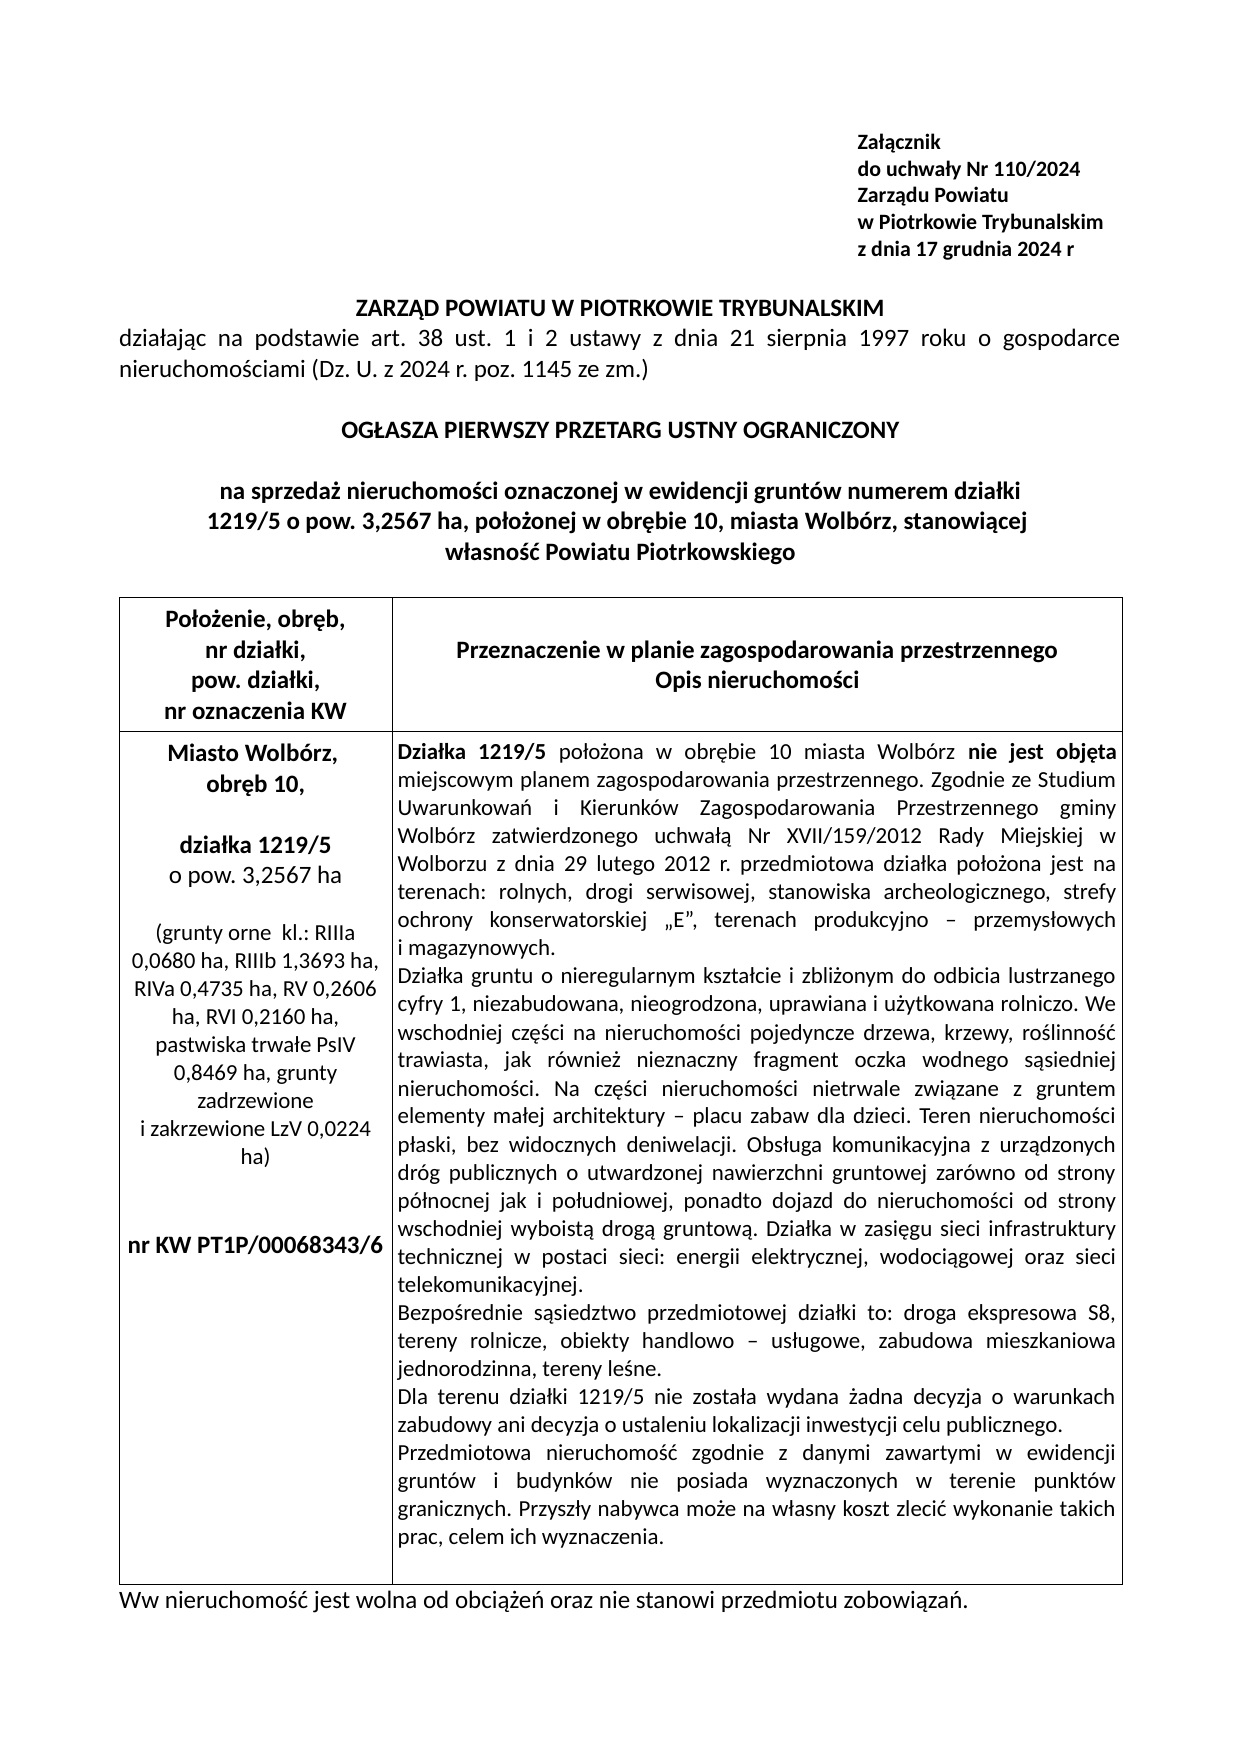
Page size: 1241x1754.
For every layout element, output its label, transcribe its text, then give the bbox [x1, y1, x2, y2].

text Ww nieruchomość jest wolna od obciążeń oraz nie stanowi przedmiotu zobowiązań. [119, 1585, 1121, 1615]
table_cell Miasto Wolbórz, obręb 10, działka 1219/5 o pow. 3,2567 ha (grunty orne kl.: RIIIa 0,0680 ha, RIIIb 1,3693 ha, RIVa 0,4735 ha, RV 0,2606 ha, RVI 0,2160 ha, pastwiska trwałe PsIV 0,8469 ha, grunty zadrzewione i zakrzewione LzV 0,0224 ha) nr KW PT1P/00068343/6 [120, 732, 392, 1584]
text z dnia 17 grudnia 2024 r [119, 235, 1121, 261]
text na sprzedaż nieruchomości oznaczonej w ewidencji gruntów numerem działki 1219/5 o pow. 3,2567 ha, położonej w obrębie 10, miasta Wolbórz, stanowiącej własność Powiatu Piotrkowskiego [119, 475, 1121, 567]
text Zarządu Powiatu [119, 181, 1121, 208]
text Załącznik [119, 128, 1121, 155]
text do uchwały Nr 110/2024 [119, 155, 1121, 181]
table_header Przeznaczenie w planie zagospodarowania przestrzennego Opis nieruchomości [393, 598, 1122, 731]
table_cell Działka 1219/5 położona w obrębie 10 miasta Wolbórz nie jest objęta miejscowym planem zagospodarowania przestrzennego. Zgodnie ze Studium Uwarunkowań i Kierunków Zagospodarowania Przestrzennego gminy Wolbórz zatwierdzonego uchwałą Nr XVII/159/2012 Rady Miejskiej w Wolborzu z dnia 29 lutego 2012 r. przedmiotowa działka położona jest na terenach: rolnych, drogi serwisowej, stanowiska archeologicznego, strefy ochrony konserwatorskiej „E”, terenach produkcyjno – przemysłowych i magazynowych. Działka gruntu o nieregularnym kształcie i zbliżonym do odbicia lustrzanego cyfry 1, niezabudowana, nieogrodzona, uprawiana i użytkowana rolniczo. We wschodniej części na nieruchomości pojedyncze drzewa, krzewy, roślinność trawiasta, jak również nieznaczny fragment oczka wodnego sąsiedniej nieruchomości. Na części nieruchomości nietrwale związane z gruntem elementy małej architektury – placu zabaw dla dzieci. Teren nieruchomości płaski, bez widocznych deniwelacji. Obsługa komunikacyjna z urządzonych dróg publicznych o utwardzonej nawierzchni gruntowej zarówno od strony północnej jak i południowej, ponadto dojazd do nieruchomości od strony wschodniej wyboistą drogą gruntową. Działka w zasięgu sieci infrastruktury technicznej w postaci sieci: energii elektrycznej, wodociągowej oraz sieci telekomunikacyjnej. Bezpośrednie sąsiedztwo przedmiotowej działki to: droga ekspresowa S8, tereny rolnicze, obiekty handlowo – usługowe, zabudowa mieszkaniowa jednorodzinna, tereny leśne. Dla terenu działki 1219/5 nie została wydana żadna decyzja o warunkach zabudowy ani decyzja o ustaleniu lokalizacji inwestycji celu publicznego. Przedmiotowa nieruchomość zgodnie z danymi zawartymi w ewidencji gruntów i budynków nie posiada wyznaczonych w terenie punktów granicznych. Przyszły nabywca może na własny koszt zlecić wykonanie takich prac, celem ich wyznaczenia. [393, 732, 1122, 1584]
table_header Położenie, obręb, nr działki, pow. działki, nr oznaczenia KW [120, 598, 392, 731]
text działając na podstawie art. 38 ust. 1 i 2 ustawy z dnia 21 sierpnia 1997 roku o gospodarce nieruchomościami (Dz. U. z 2024 r. poz. 1145 ze zm.) [119, 322, 1121, 383]
text ZARZĄD POWIATU W PIOTRKOWIE TRYBUNALSKIM [119, 292, 1121, 322]
text w Piotrkowie Trybunalskim [119, 208, 1121, 235]
text OGŁASZA PIERWSZY PRZETARG USTNY OGRANICZONY [119, 414, 1121, 444]
